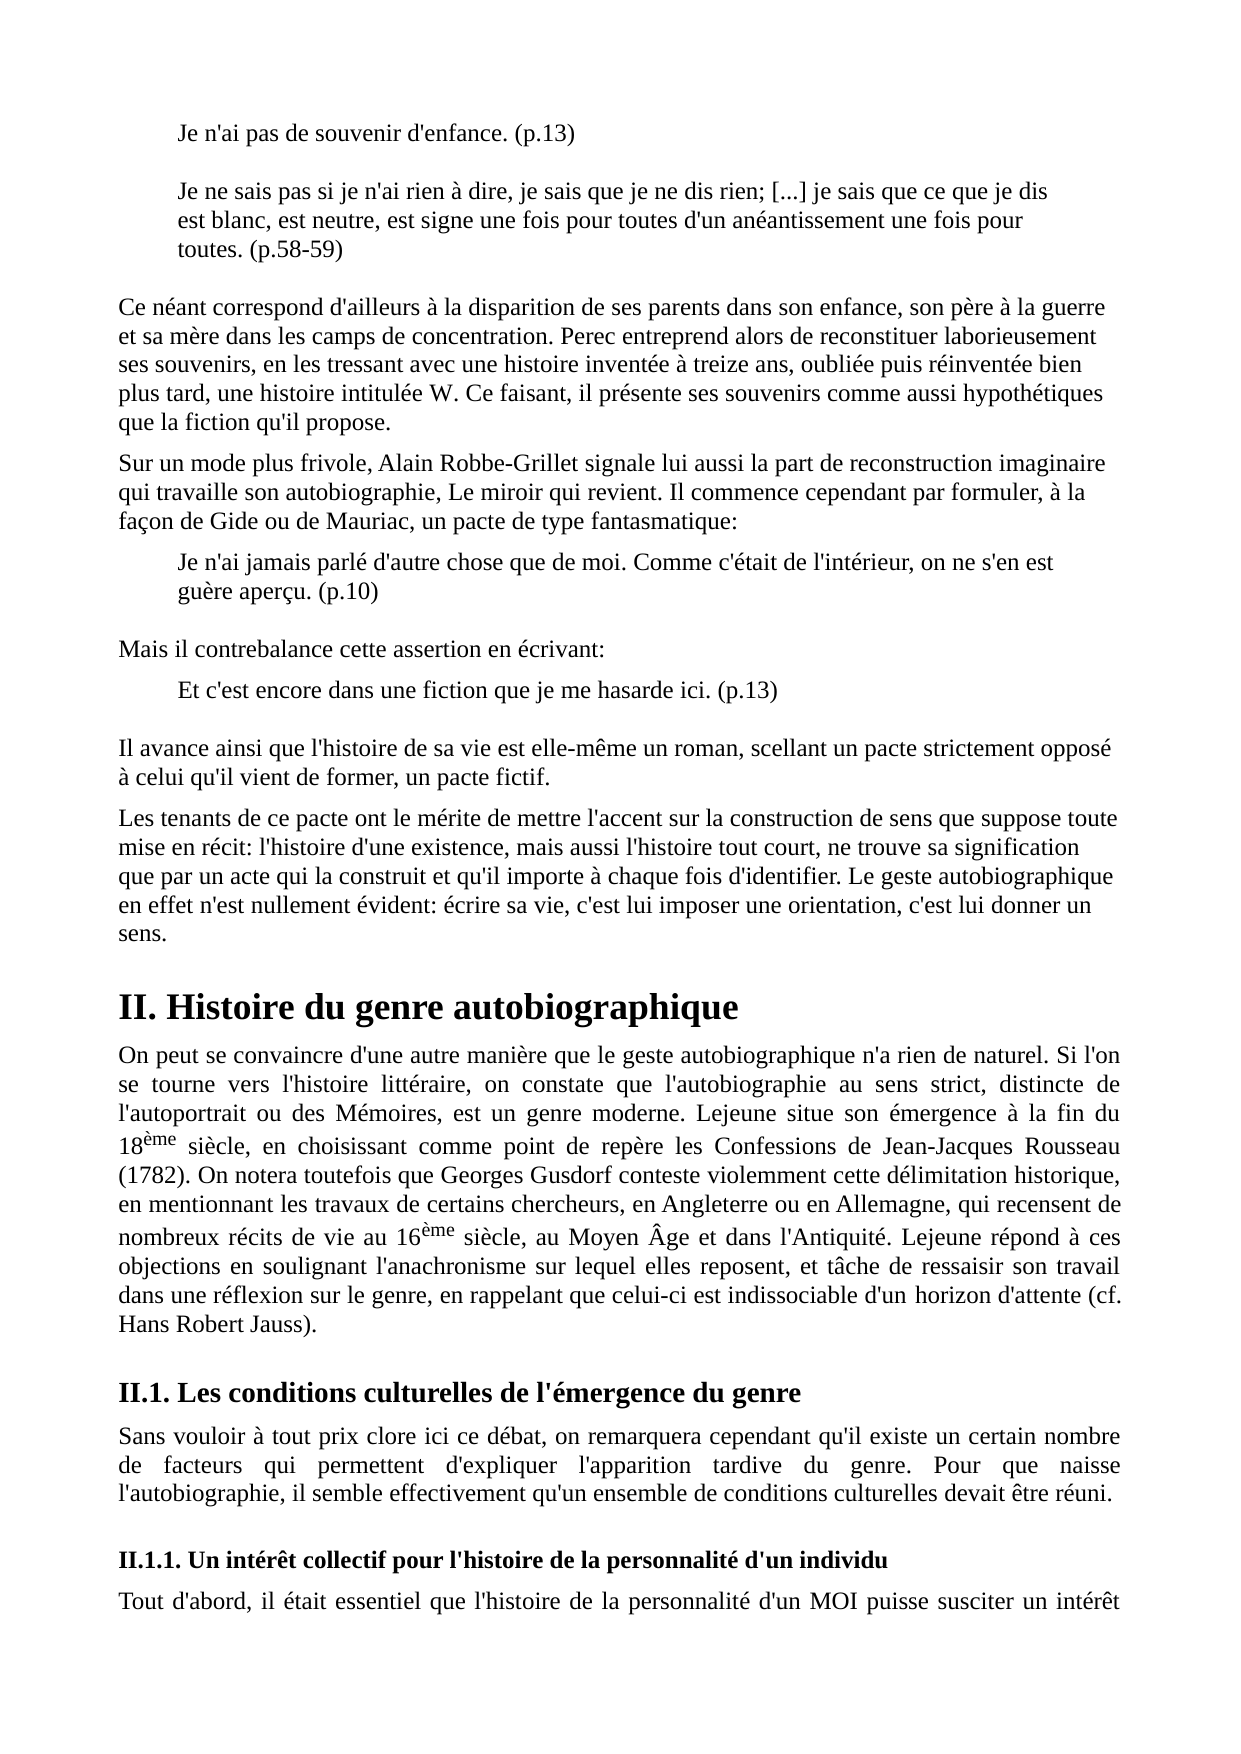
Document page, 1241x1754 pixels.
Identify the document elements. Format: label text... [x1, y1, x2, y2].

text Et c'est encore dans une fiction que je me hasarde ici. (p.13) [177, 675, 1063, 704]
subtitle II.1.1. Un intérêt collectif pour l'histoire de la personnalité d'un individu [118, 1545, 1122, 1573]
text Je n'ai jamais parlé d'autre chose que de moi. Comme c'était de l'intérieur, on ne s'en est guère aperçu. (p.10) [177, 547, 1063, 604]
subtitle II. Histoire du genre autobiographique [118, 985, 1122, 1028]
text Tout d'abord, il était essentiel que l'histoire de la personnalité d'un MOI puisse susciter un intérêt [118, 1586, 1122, 1615]
text On peut se convaincre d'une autre manière que le geste autobiographique n'a rien de naturel. Si l'on se tourne vers l'histoire littéraire, on constate que l'autobiographie au sens strict, distincte de l'autoportrait ou des Mémoires, est un genre moderne. Lejeune situe son émergence à la fin du 18ème siècle, en choisissant comme point de repère les Confessions de Jean-Jacques Rousseau (1782). On notera toutefois que Georges Gusdorf conteste violemment cette délimitation historique, en mentionnant les travaux de certains chercheurs, en Angleterre ou en Allemagne, qui recensent de nombreux récits de vie au 16ème siècle, au Moyen Âge et dans l'Antiquité. Lejeune répond à ces objections en soulignant l'anachronisme sur lequel elles reposent, et tâche de ressaisir son travail dans une réflexion sur le genre, en rappelant que celui-ci est indissociable d'un horizon d'attente (cf. Hans Robert Jauss). [118, 1040, 1122, 1337]
text Mais il contrebalance cette assertion en écrivant: [118, 634, 1122, 663]
text Les tenants de ce pacte ont le mérite de mettre l'accent sur la construction de sens que suppose toute mise en récit: l'histoire d'une existence, mais aussi l'histoire tout court, ne trouve sa signification que par un acte qui la construit et qu'il importe à chaque fois d'identifier. Le geste autobiographique en effet n'est nullement évident: écrire sa vie, c'est lui imposer une orientation, c'est lui donner un sens. [118, 803, 1122, 947]
subtitle II.1. Les conditions culturelles de l'émergence du genre [118, 1375, 1122, 1408]
text Il avance ainsi que l'histoire de sa vie est elle-même un roman, scellant un pacte strictement opposé à celui qu'il vient de former, un pacte fictif. [118, 733, 1122, 791]
text Sans vouloir à tout prix clore ici ce débat, on remarquera cependant qu'il existe un certain nombre de facteurs qui permettent d'expliquer l'apparition tardive du genre. Pour que naisse l'autobiographie, il semble effectivement qu'un ensemble de conditions culturelles devait être réuni. [118, 1421, 1122, 1507]
text Sur un mode plus frivole, Alain Robbe-Grillet signale lui aussi la part de reconstruction imaginaire qui travaille son autobiographie, Le miroir qui revient. Il commence cependant par formuler, à la façon de Gide ou de Mauriac, un pacte de type fantasmatique: [118, 448, 1122, 534]
text Je n'ai pas de souvenir d'enfance. (p.13) [177, 118, 1063, 147]
text Je ne sais pas si je n'ai rien à dire, je sais que je ne dis rien; [...] je sais que ce que je dis est blanc, est neutre, est signe une fois pour toutes d'un anéantissement une fois pour toutes. (p.58-59) [177, 176, 1063, 263]
text Ce néant correspond d'ailleurs à la disparition de ses parents dans son enfance, son père à la guerre et sa mère dans les camps de concentration. Perec entreprend alors de reconstituer laborieusement ses souvenirs, en les tressant avec une histoire inventée à treize ans, oubliée puis réinventée bien plus tard, une histoire intitulée W. Ce faisant, il présente ses souvenirs comme aussi hypothétiques que la fiction qu'il propose. [118, 292, 1122, 436]
